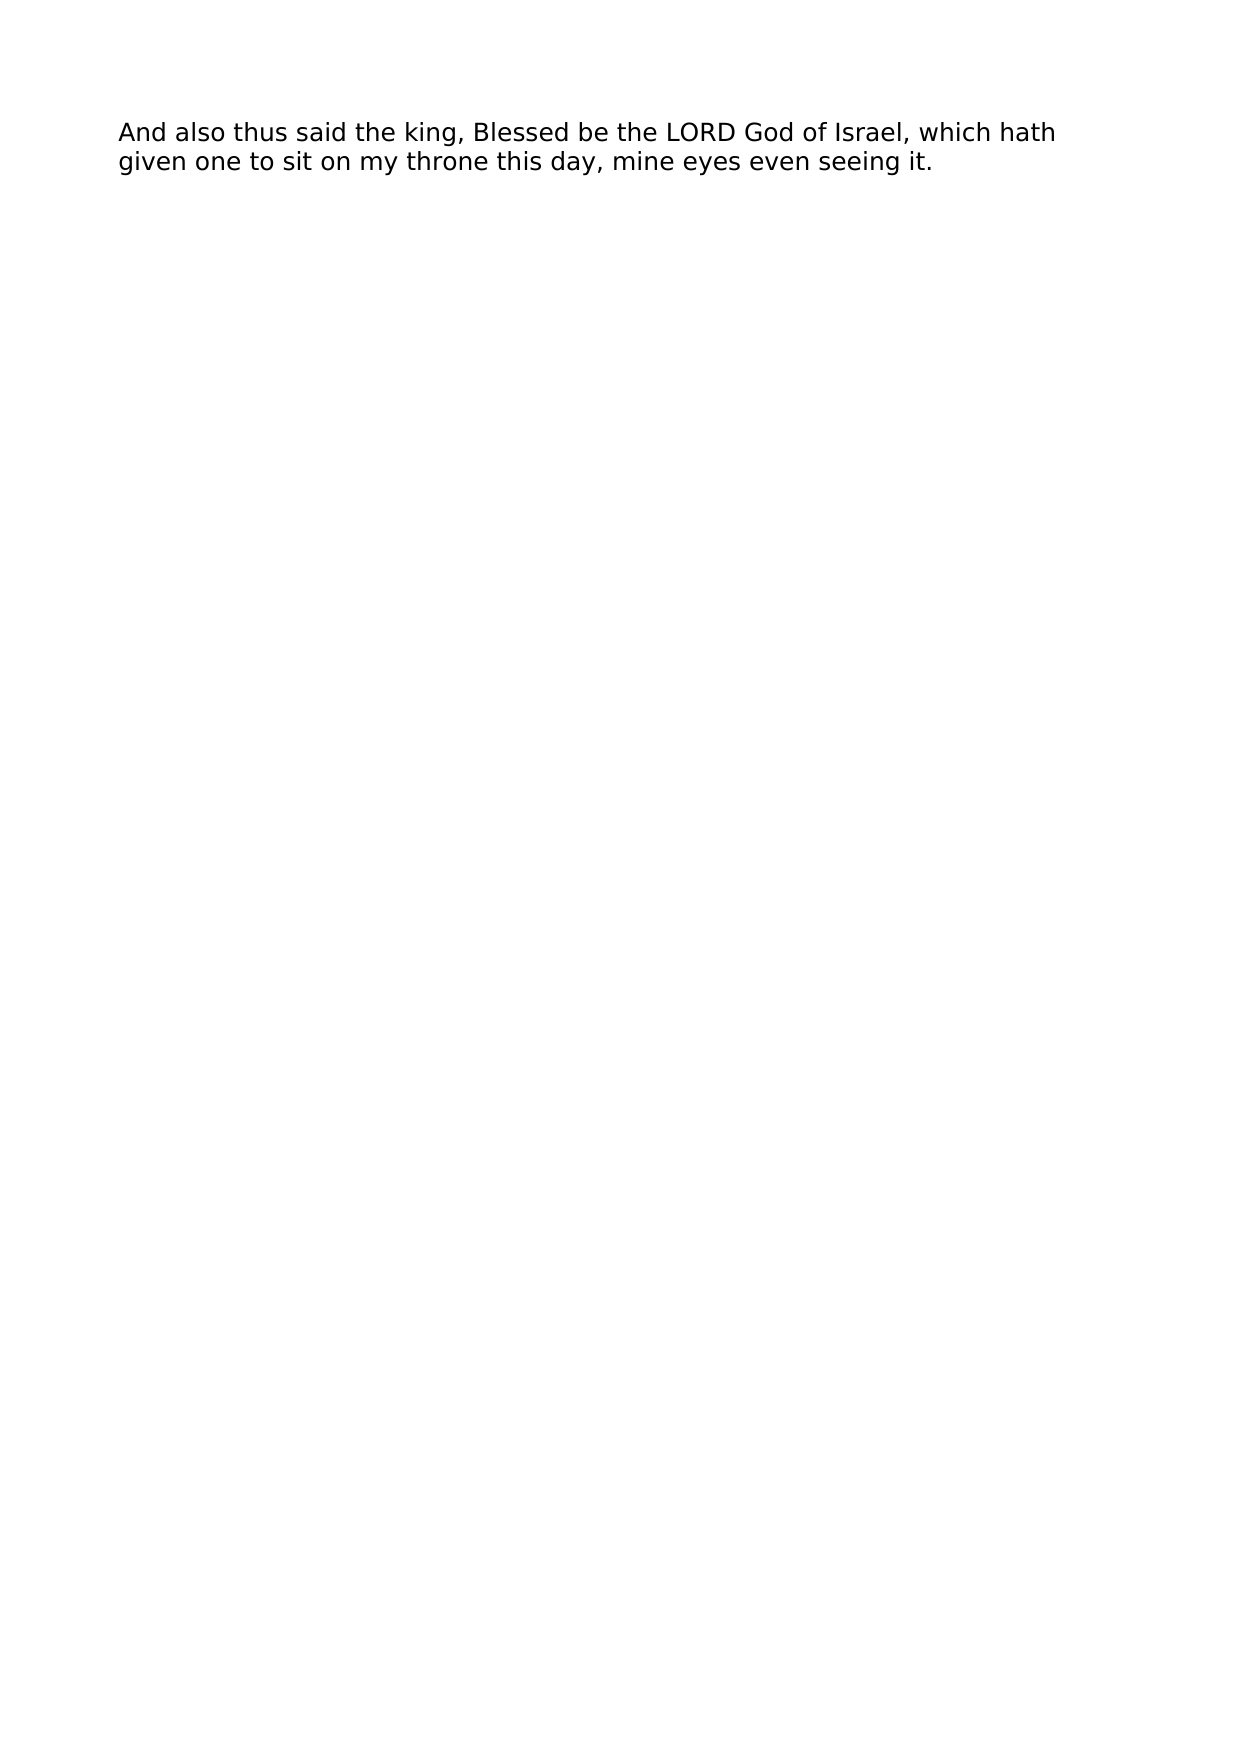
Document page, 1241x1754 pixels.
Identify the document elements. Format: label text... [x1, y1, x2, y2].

text And also thus said the king, Blessed be the LORD God of Israel, which hath given one to sit on my throne this day, mine eyes even seeing it. [118, 118, 1122, 176]
